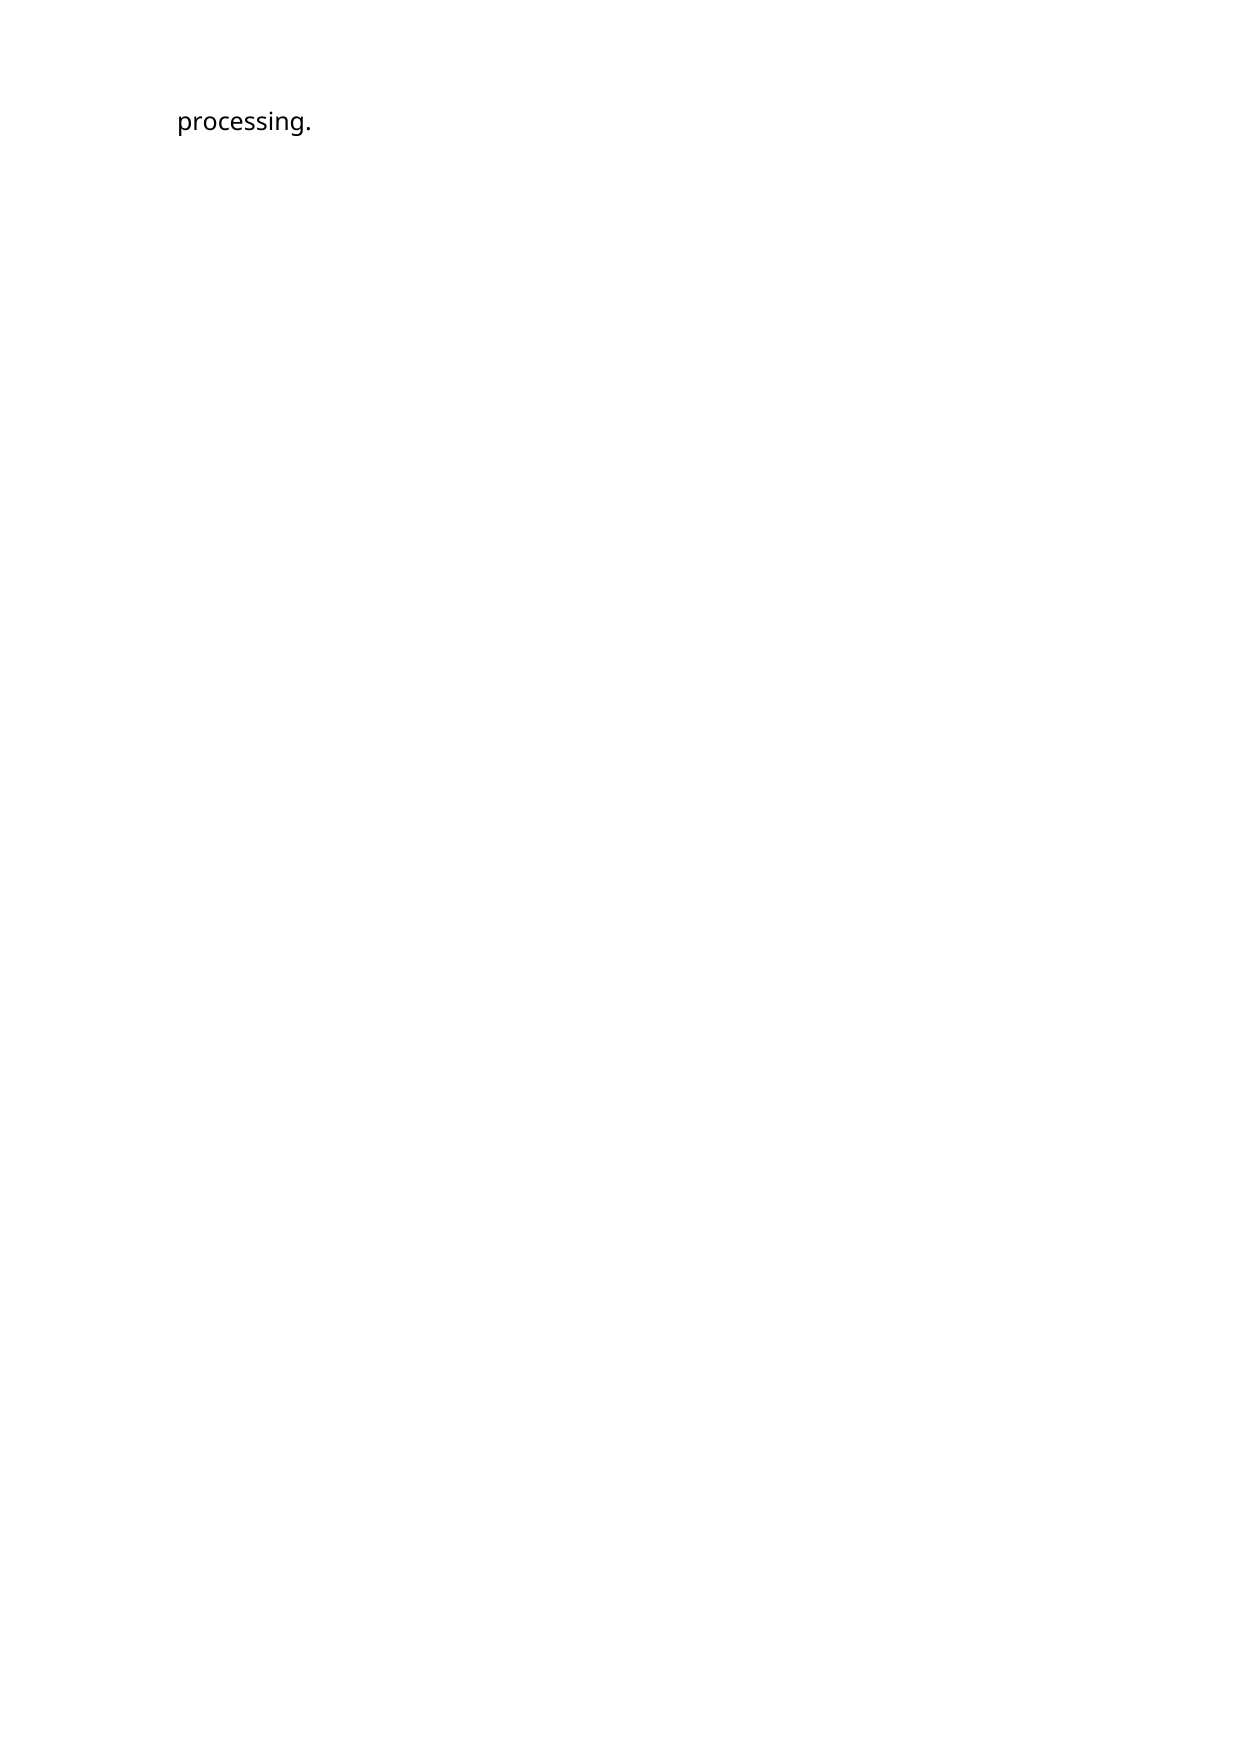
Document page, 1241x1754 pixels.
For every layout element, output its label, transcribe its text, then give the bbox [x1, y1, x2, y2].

text processing. [177, 103, 1107, 137]
